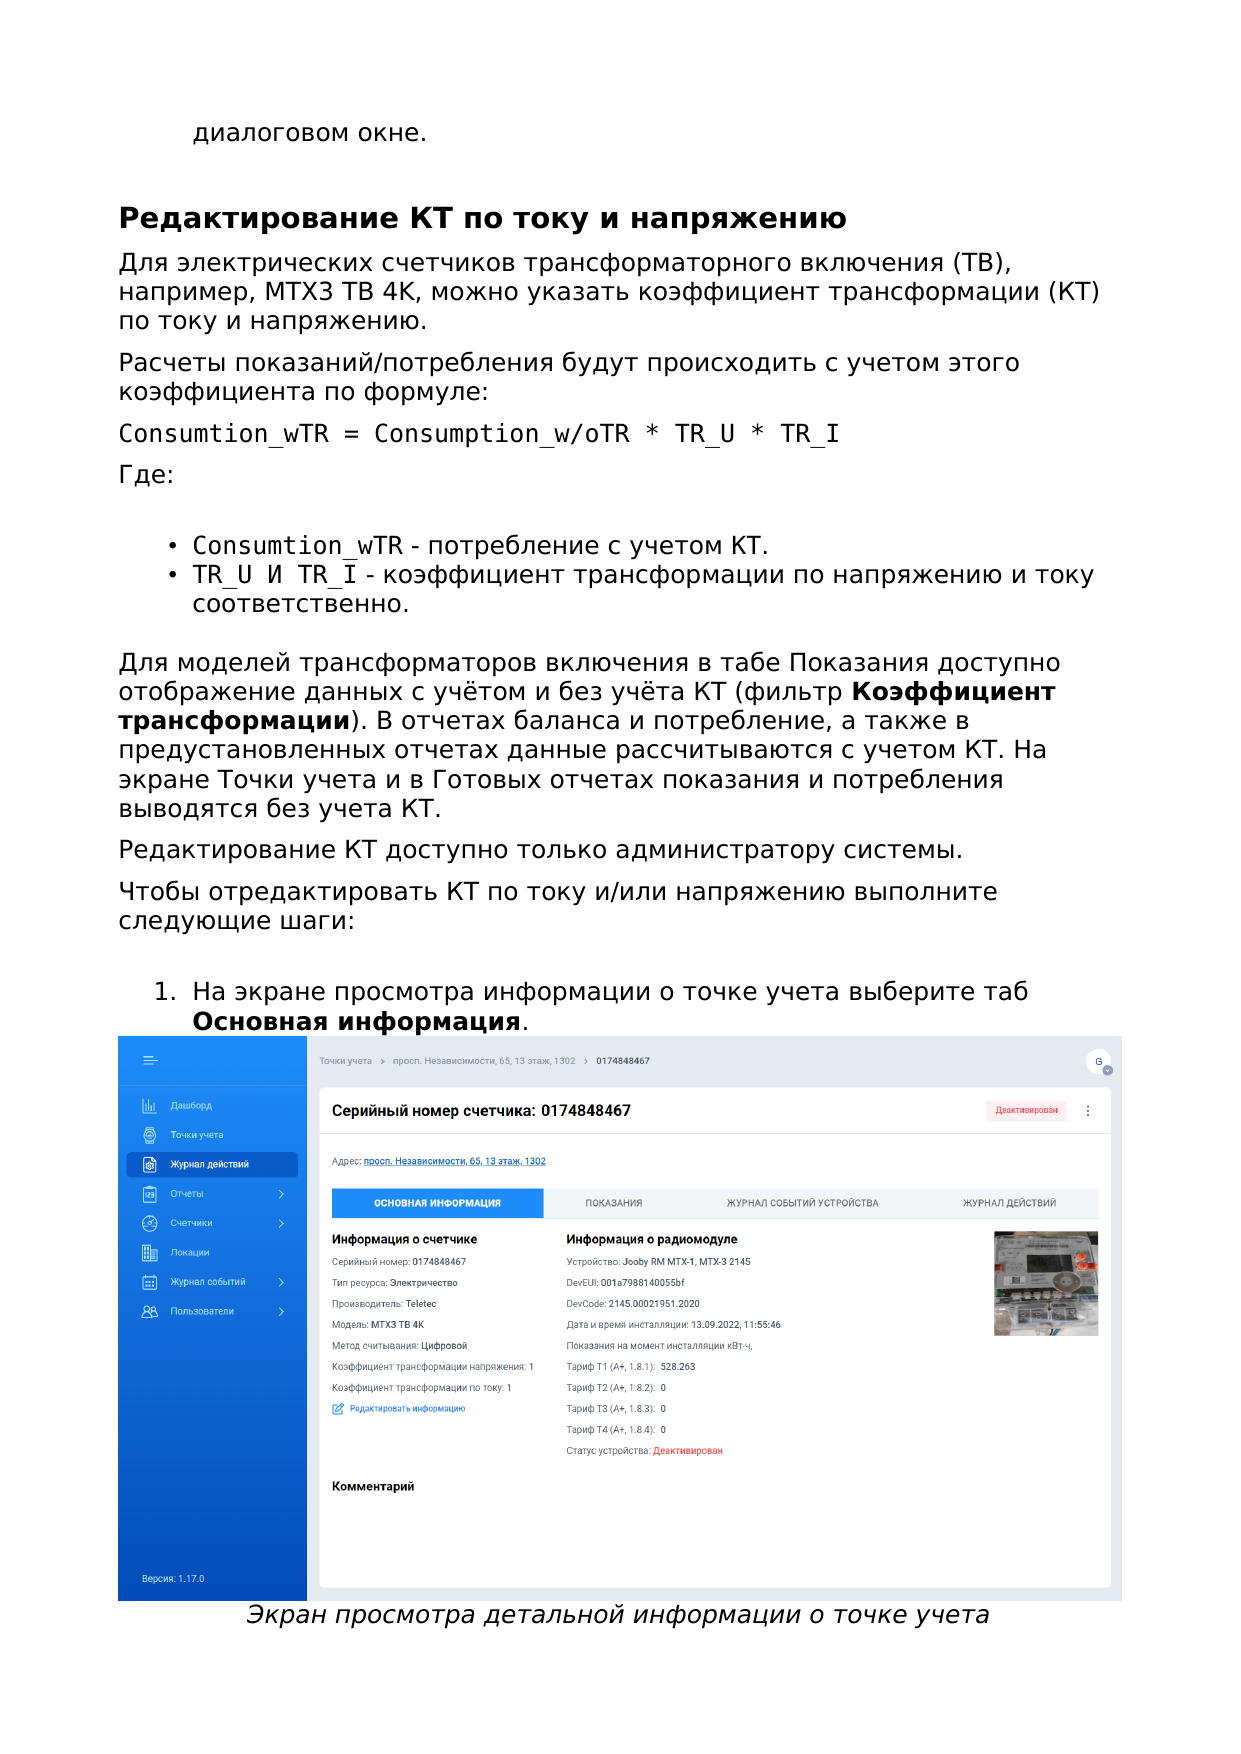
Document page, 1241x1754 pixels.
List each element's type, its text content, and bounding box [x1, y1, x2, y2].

text Где: [118, 460, 1122, 489]
text Для электрических счетчиков трансформаторного включения (ТВ), например, MTX3 ТВ 4K, можно указать коэффициент трансформации (КТ) по току и напряжению. [118, 248, 1122, 336]
list TR_U И TR_I - коэффициент трансформации по напряжению и току соответственно. [177, 560, 1122, 619]
list На экране просмотра информации о точке учета выберите таб Основная информация. [177, 978, 1122, 1036]
list диалоговом окне. [177, 118, 1122, 147]
list Consumtion_wTR - потребление с учетом КТ. [177, 531, 1122, 560]
subtitle Редактирование КТ по току и напряжению [118, 202, 1122, 236]
text Для моделей трансформаторов включения в табе Показания доступно отображение данных с учётом и без учёта КТ (фильтр Коэффициент трансформации). В отчетах баланса и потребление, а также в предустановленных отчетах данные рассчитываются с учетом КТ. На экране Точки учета и в Готовых отчетах показания и потребления выводятся без учета КТ. [118, 648, 1122, 823]
text Чтобы отредактировать КТ по току и/или напряжению выполните следующие шаги: [118, 877, 1122, 936]
list Экран просмотра детальной информации о точке учета [118, 1601, 1122, 1629]
text Редактирование КТ доступно только администратору системы. [118, 836, 1122, 865]
picture [118, 1036, 1123, 1601]
text Consumtion_wTR = Consumption_w/oTR * TR_U * TR_I [118, 419, 1122, 448]
text Расчеты показаний/потребления будут происходить с учетом этого коэффициента по формуле: [118, 348, 1122, 407]
